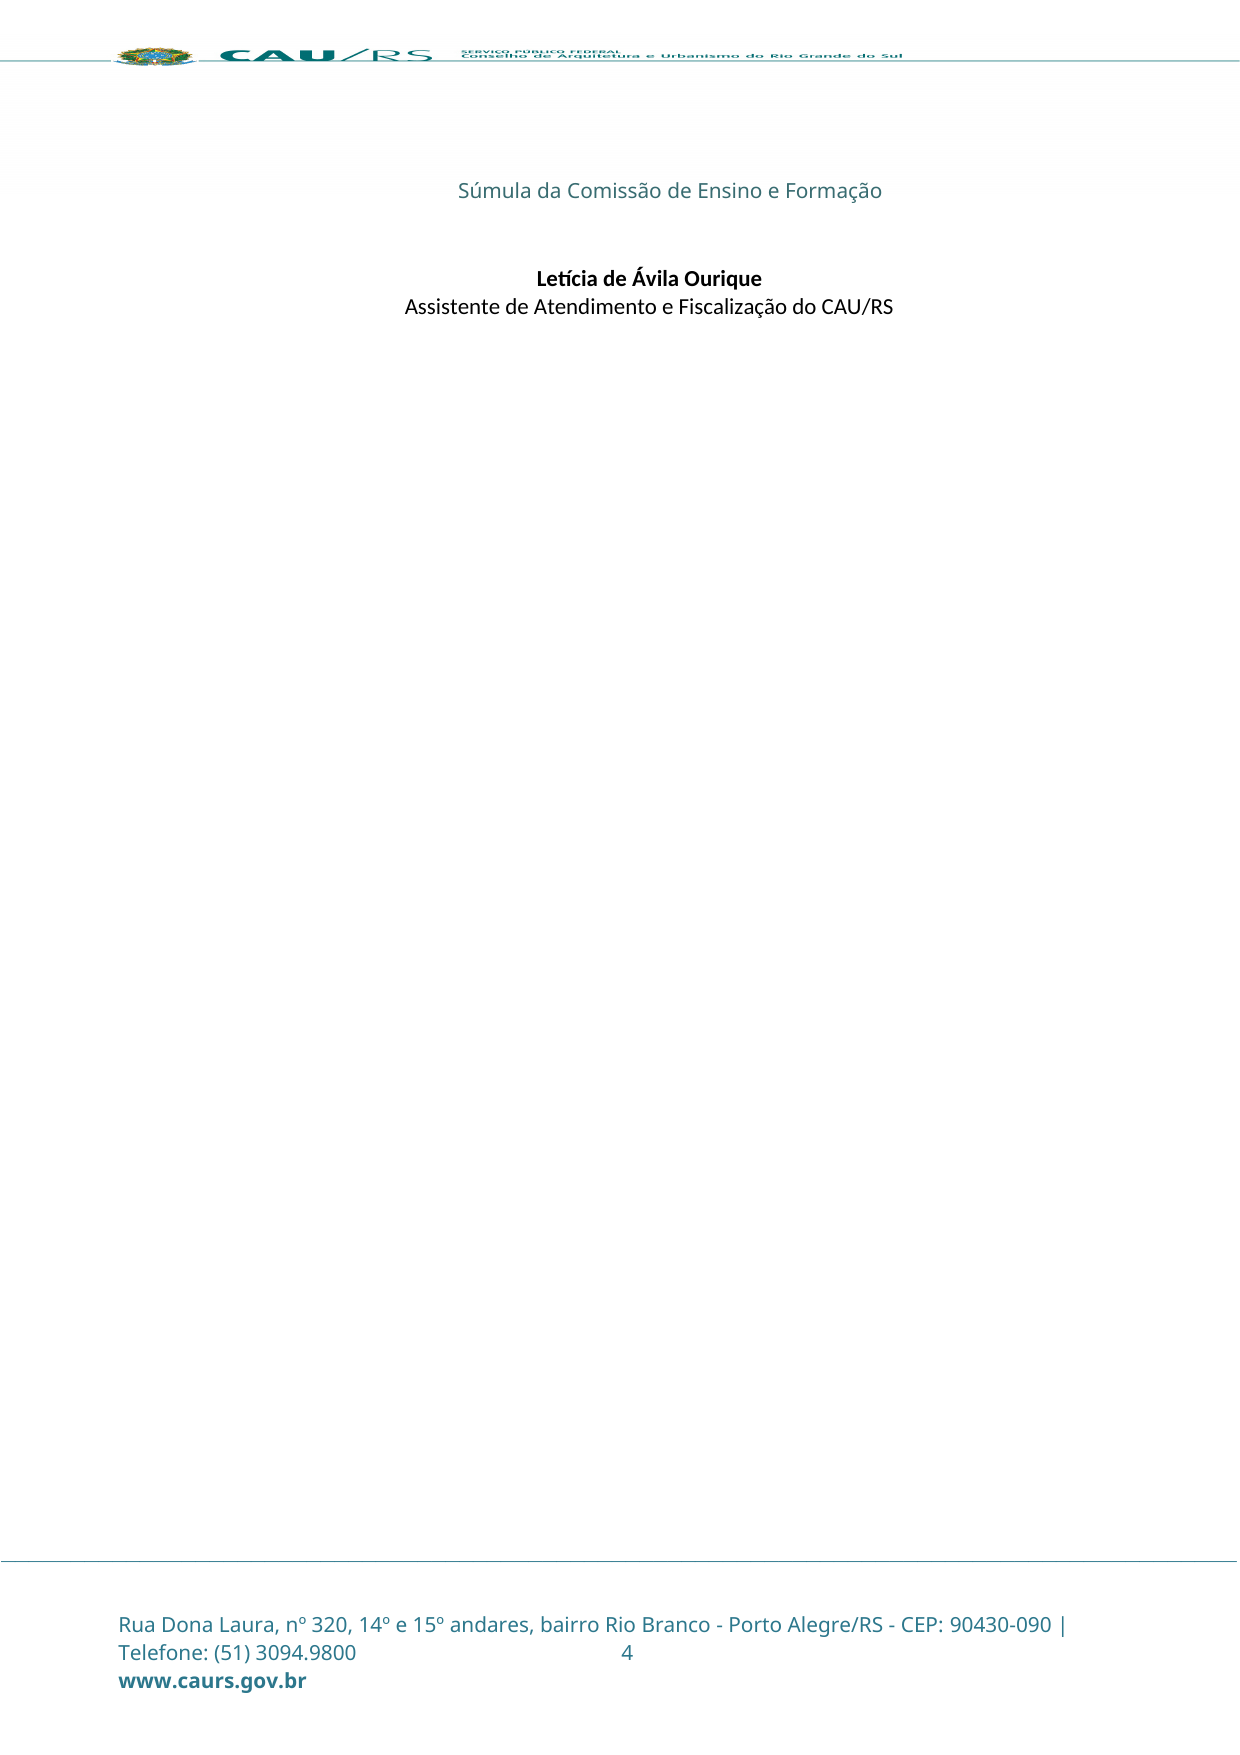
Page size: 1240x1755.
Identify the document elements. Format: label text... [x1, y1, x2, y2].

text Assistente de Atendimento e Fiscalização do CAU/RS [177, 292, 1121, 320]
text Letícia de Ávila Ourique [177, 264, 1121, 292]
